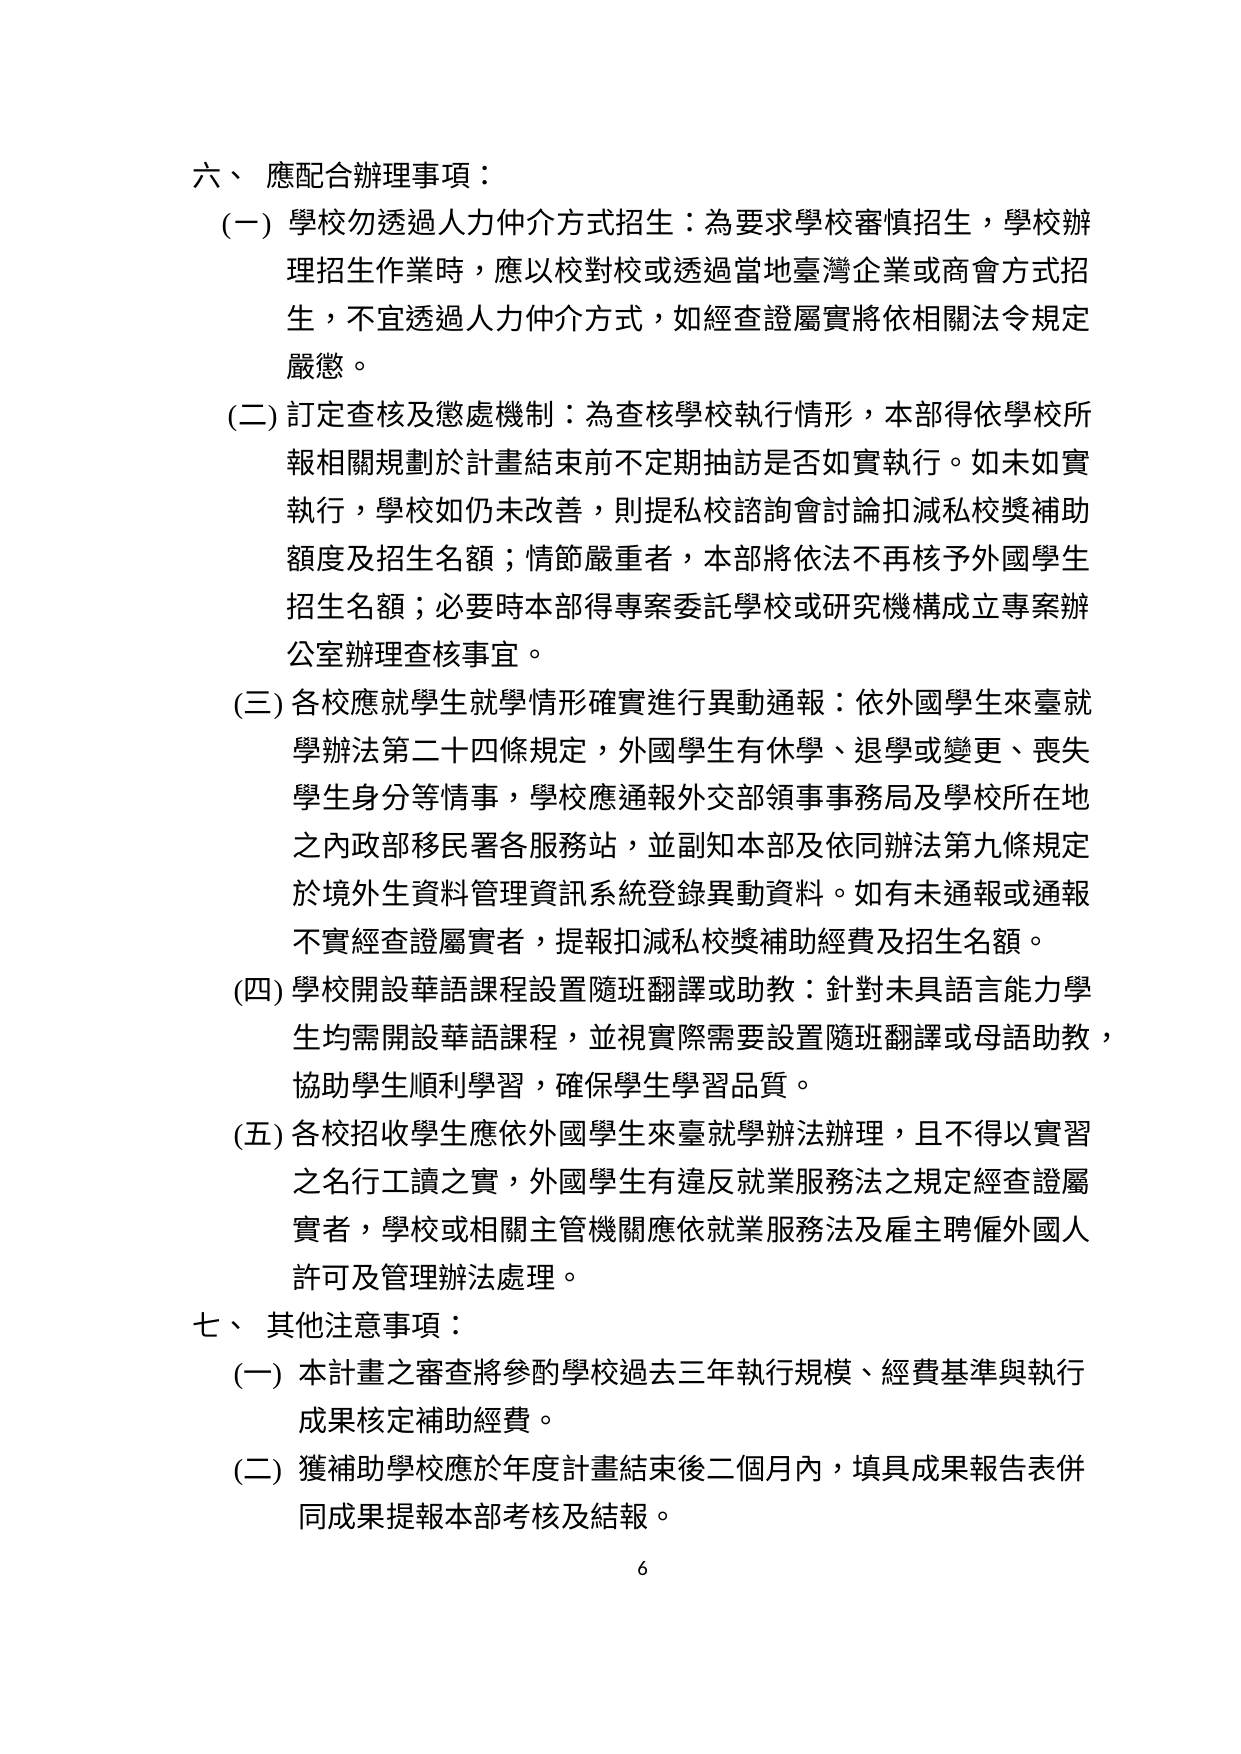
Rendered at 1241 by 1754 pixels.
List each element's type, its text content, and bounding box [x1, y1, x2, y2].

text (四) 學校開設華語課程設置隨班翻譯或助教：針對未具語言能力學生均需開設華語課程，並視實際需要設置隨班翻譯或母語助教，協助學生順利學習，確保學生學習品質。 [233, 962, 1092, 1106]
text (五) 各校招收學生應依外國學生來臺就學辦法辦理，且不得以實習之名行工讀之實，外國學生有違反就業服務法之規定經查證屬實者，學校或相關主管機關應依就業服務法及雇主聘僱外國人許可及管理辦法處理。 [233, 1106, 1092, 1298]
list 本計畫之審查將參酌學校過去三年執行規模、經費基準與執行成果核定補助經費。 [233, 1346, 1092, 1441]
list 獲補助學校應於年度計畫結束後二個月內，填具成果報告表併同成果提報本部考核及結報。 [233, 1441, 1092, 1537]
list 其他注意事項： [192, 1298, 1092, 1346]
text (ㄧ) 學校勿透過人力仲介方式招生：為要求學校審慎招生，學校辦理招生作業時，應以校對校或透過當地臺灣企業或商會方式招生，不宜透過人力仲介方式，如經查證屬實將依相關法令規定嚴懲。 [221, 196, 1092, 387]
text (二) 訂定查核及懲處機制：為查核學校執行情形，本部得依學校所報相關規劃於計畫結束前不定期抽訪是否如實執行。如未如實執行，學校如仍未改善，則提私校諮詢會討論扣減私校獎補助額度及招生名額；情節嚴重者，本部將依法不再核予外國學生招生名額；必要時本部得專案委託學校或研究機構成立專案辦公室辦理查核事宜。 [227, 387, 1092, 675]
text (三) 各校應就學生就學情形確實進行異動通報：依外國學生來臺就學辦法第二十四條規定，外國學生有休學、退學或變更、喪失學生身分等情事，學校應通報外交部領事事務局及學校所在地之內政部移民署各服務站，並副知本部及依同辦法第九條規定於境外生資料管理資訊系統登錄異動資料。如有未通報或通報不實經查證屬實者，提報扣減私校獎補助經費及招生名額。 [233, 675, 1092, 962]
list 應配合辦理事項： [192, 148, 1092, 196]
